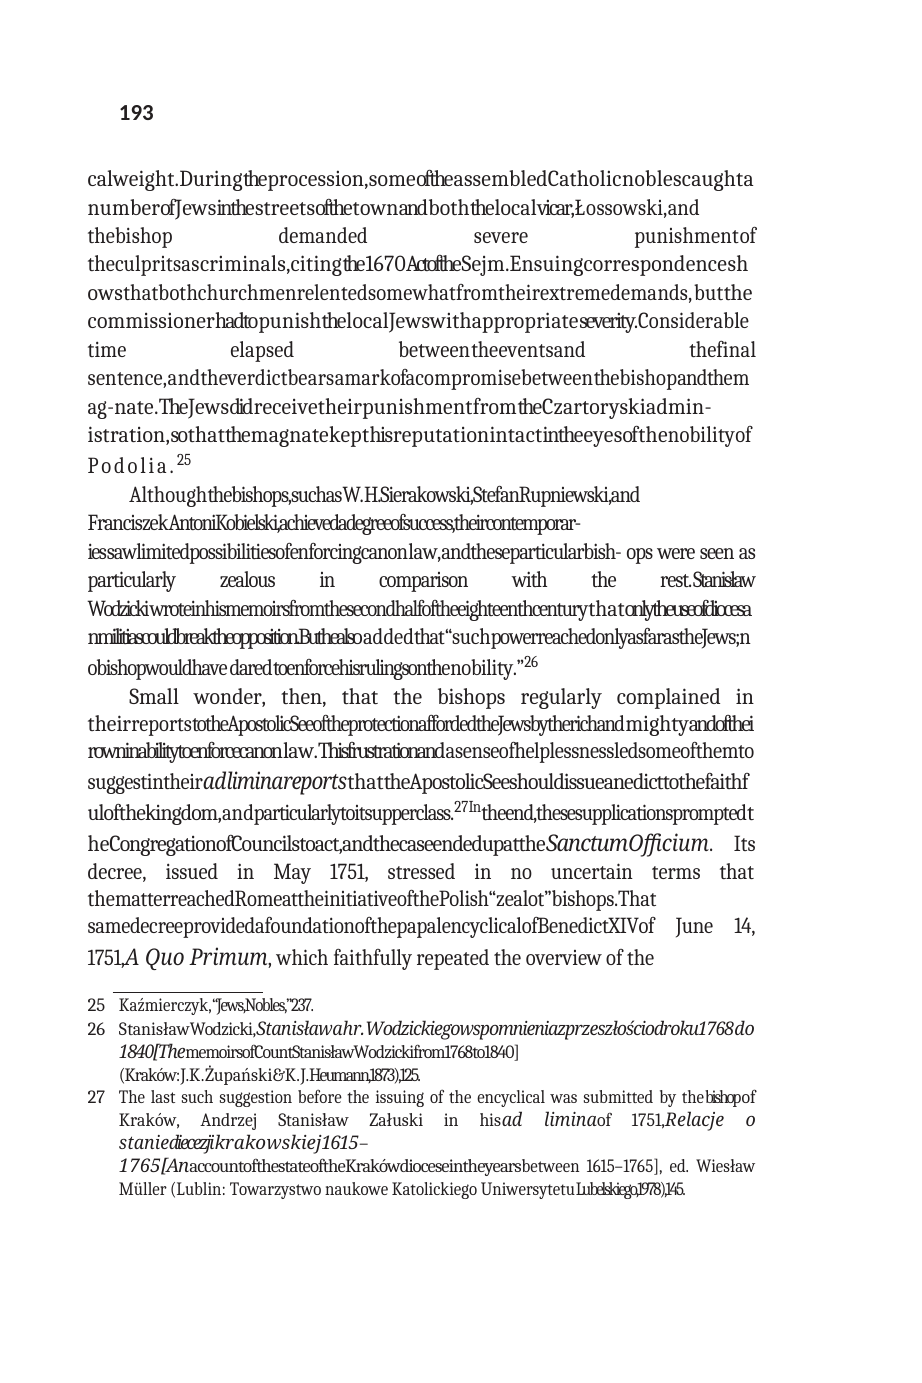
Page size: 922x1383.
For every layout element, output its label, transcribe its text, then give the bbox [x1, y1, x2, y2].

list StanisławWodzicki,Stanisławahr.Wodzickiegowspomnieniazprzeszłościodroku1768do1840[ThememoirsofCountStanisławWodzickifrom1768to1840](Kraków:J.K.Żupański&K.J.Heumann,1873),125. [87, 1017, 755, 1086]
list The last such suggestion before the issuing of the encyclical was submitted by thebishopof Kraków, Andrzej Stanisław Załuski in hisad liminaof 1751,Relacje o staniediecezjikrakowskiej1615–1765[AnaccountofthestateoftheKrakówdioceseintheyearsbetween 1615–1765], ed. Wiesław Müller (Lublin: Towarzystwo naukowe Katolickiego UniwersytetuLubelskiego,1978),145. [87, 1086, 756, 1200]
text calweight.Duringtheprocession,someoftheassembledCatholicnoblescaughtanumberofJewsinthestreetsofthetownandboththelocalvicar,Łossowski,and thebishop demanded severe punishmentof theculpritsascriminals,citingthe1670ActoftheSejm.Ensuingcorrespondenceshowsthatbothchurchmenrelentedsomewhatfromtheirextremedemands,butthecommissionerhadtopunishthelocalJewswithappropriateseverity.Considerable time elapsed betweentheeventsand thefinal sentence,andtheverdictbearsamarkofacompromisebetweenthebishopandthemag-nate.TheJewsdidreceivetheirpunishmentfromtheCzartoryskiadmin- istration,sothatthemagnatekepthisreputationintactintheeyesofthenobilityofPodolia.25 [87, 166, 756, 479]
text 193 [119, 98, 727, 126]
list Kaźmierczyk,“Jews,Nobles,”237. [87, 989, 822, 1016]
text Small wonder, then, that the bishops regularly complained in theirreportstotheApostolicSeeoftheprotectionaffordedtheJewsbytherichandmightyandoftheirowninabilitytoenforcecanonlaw.ThisfrustrationandasenseofhelplessnessledsomeofthemtosuggestintheiradliminareportsthattheApostolicSeeshouldissueanedicttothefaithfulofthekingdom,andparticularlytoitsupperclass.27Intheend,thesesupplicationspromptedtheCongregationofCouncilstoact,andthecaseendedupattheSanctumOfficium. Its decree, issued in May 1751, stressed in no uncertain terms that thematterreachedRomeattheinitiativeofthePolish“zealot”bishops.That samedecreeprovidedafoundationofthepapalencyclicalofBenedictXIVof June 14, 1751,A Quo Primum, which faithfully repeated the overview of the [87, 684, 756, 972]
text Althoughthebishops,suchasW.H.Sierakowski,StefanRupniewski,and FranciszekAntoniKobielski,achievedadegreeofsuccess,theircontemporar- iessawlimitedpossibilitiesofenforcingcanonlaw,andtheseparticularbish- ops were seen as particularly zealous in comparison with the rest.Stanisław Wodzickiwroteinhismemoirsfromthesecondhalfoftheeighteenthcenturythatonlytheuseofdiocesanmilitiascouldbreaktheopposition.Buthealsoaddedthat“suchpowerreachedonlyasfarastheJews;nobishopwouldhave daredtoenforcehisrulingsonthenobility.”26 [87, 482, 756, 681]
